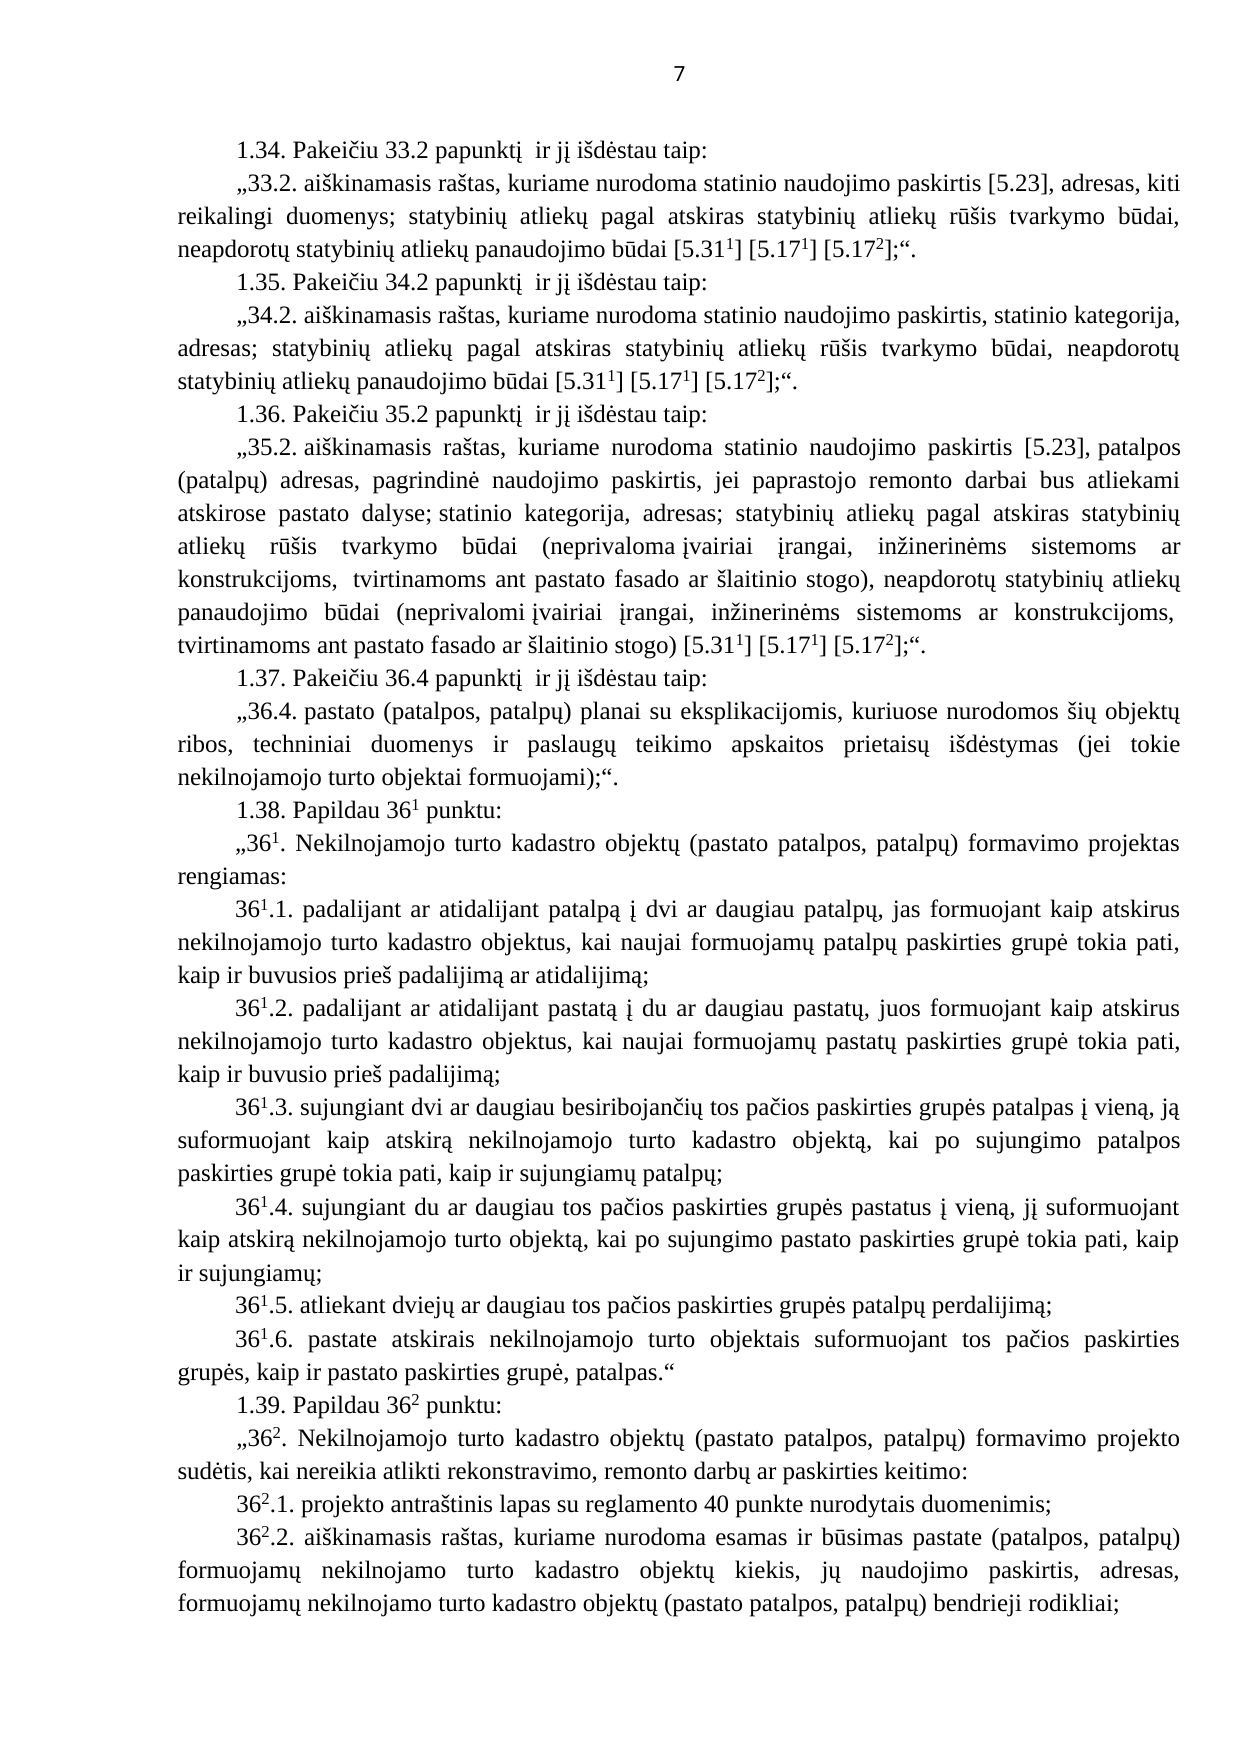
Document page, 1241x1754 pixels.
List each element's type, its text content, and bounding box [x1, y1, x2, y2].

text 1.37. Pakeičiu 36.4 papunktį ir jį išdėstau taip: [236, 663, 1181, 692]
text „34.2. aiškinamasis raštas, kuriame nurodoma statinio naudojimo paskirtis, statinio kategorija, adresas; statybinių atliekų pagal atskiras statybinių atliekų rūšis tvarkymo būdai, neapdorotų statybinių atliekų panaudojimo būdai [5.311] [5.171] [5.172];“. [177, 300, 1181, 395]
text 362.1. projekto antraštinis lapas su reglamento 40 punkte nurodytais duomenimis; [177, 1489, 1181, 1517]
text „35.2. aiškinamasis raštas, kuriame nurodoma statinio naudojimo paskirtis [5.23], patalpos (patalpų) adresas, pagrindinė naudojimo paskirtis, jei paprastojo remonto darbai bus atliekami atskirose pastato dalyse; statinio kategorija, adresas; statybinių atliekų pagal atskiras statybinių atliekų rūšis tvarkymo būdai (neprivaloma įvairiai įrangai, inžinerinėms sistemoms ar konstrukcijoms, tvirtinamoms ant pastato fasado ar šlaitinio stogo), neapdorotų statybinių atliekų panaudojimo būdai (neprivalomi įvairiai įrangai, inžinerinėms sistemoms ar konstrukcijoms, tvirtinamoms ant pastato fasado ar šlaitinio stogo) [5.311] [5.171] [5.172];“. [177, 432, 1181, 659]
text „361. Nekilnojamojo turto kadastro objektų (pastato patalpos, patalpų) formavimo projektas rengiamas: [177, 828, 1181, 890]
text 1.36. Pakeičiu 35.2 papunktį ir jį išdėstau taip: [236, 399, 1181, 428]
text 1.34. Pakeičiu 33.2 papunktį ir jį išdėstau taip: [236, 135, 1181, 164]
text 361.3. sujungiant dvi ar daugiau besiribojančių tos pačios paskirties grupės patalpas į vieną, ją suformuojant kaip atskirą nekilnojamojo turto kadastro objektą, kai po sujungimo patalpos paskirties grupė tokia pati, kaip ir sujungiamų patalpų; [177, 1092, 1181, 1187]
text 361.5. atliekant dviejų ar daugiau tos pačios paskirties grupės patalpų perdalijimą; [177, 1291, 1181, 1319]
text 1.39. Papildau 362 punktu: [236, 1390, 1181, 1418]
text 1.35. Pakeičiu 34.2 papunktį ir jį išdėstau taip: [236, 267, 1181, 296]
text 361.1. padalijant ar atidalijant patalpą į dvi ar daugiau patalpų, jas formuojant kaip atskirus nekilnojamojo turto kadastro objektus, kai naujai formuojamų patalpų paskirties grupė tokia pati, kaip ir buvusios prieš padalijimą ar atidalijimą; [177, 894, 1181, 989]
text 361.4. sujungiant du ar daugiau tos pačios paskirties grupės pastatus į vieną, jį suformuojant kaip atskirą nekilnojamojo turto objektą, kai po sujungimo pastato paskirties grupė tokia pati, kaip ir sujungiamų; [177, 1192, 1181, 1286]
text „33.2. aiškinamasis raštas, kuriame nurodoma statinio naudojimo paskirtis [5.23], adresas, kiti reikalingi duomenys; statybinių atliekų pagal atskiras statybinių atliekų rūšis tvarkymo būdai, neapdorotų statybinių atliekų panaudojimo būdai [5.311] [5.171] [5.172];“. [177, 168, 1181, 263]
text „36.4. pastato (patalpos, patalpų) planai su eksplikacijomis, kuriuose nurodomos šių objektų ribos, techniniai duomenys ir paslaugų teikimo apskaitos prietaisų išdėstymas (jei tokie nekilnojamojo turto objektai formuojami);“. [177, 696, 1181, 791]
text 361.6. pastate atskirais nekilnojamojo turto objektais suformuojant tos pačios paskirties grupės, kaip ir pastato paskirties grupė, patalpas.“ [177, 1324, 1181, 1385]
text 361.2. padalijant ar atidalijant pastatą į du ar daugiau pastatų, juos formuojant kaip atskirus nekilnojamojo turto kadastro objektus, kai naujai formuojamų pastatų paskirties grupė tokia pati, kaip ir buvusio prieš padalijimą; [177, 993, 1181, 1088]
text 1.38. Papildau 361 punktu: [236, 795, 1181, 824]
text „362. Nekilnojamojo turto kadastro objektų (pastato patalpos, patalpų) formavimo projekto sudėtis, kai nereikia atlikti rekonstravimo, remonto darbų ar paskirties keitimo: [177, 1423, 1181, 1484]
text 362.2. aiškinamasis raštas, kuriame nurodoma esamas ir būsimas pastate (patalpos, patalpų) formuojamų nekilnojamo turto kadastro objektų kiekis, jų naudojimo paskirtis, adresas, formuojamų nekilnojamo turto kadastro objektų (pastato patalpos, patalpų) bendrieji rodikliai; [177, 1522, 1181, 1617]
